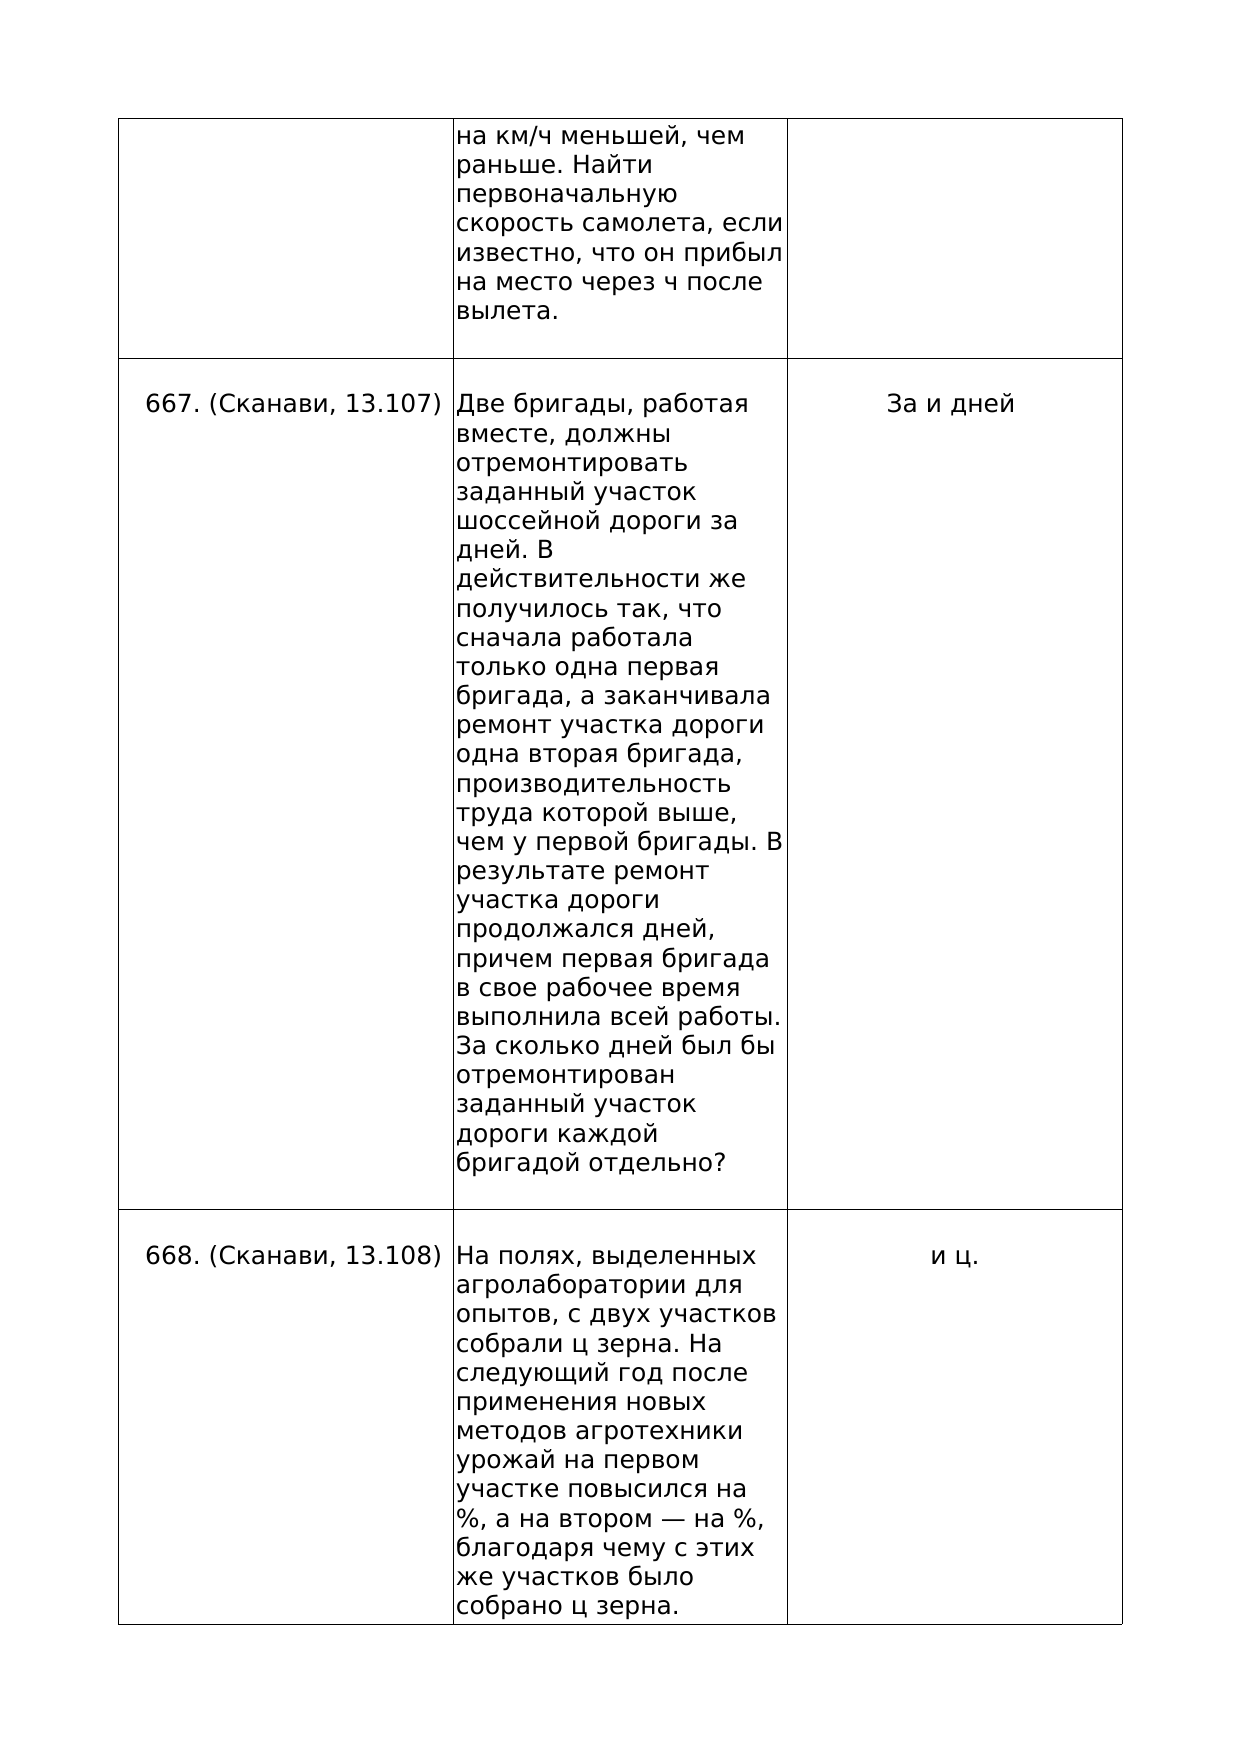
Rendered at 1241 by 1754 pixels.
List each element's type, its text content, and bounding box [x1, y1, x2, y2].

table_cell [119, 119, 453, 357]
table_cell Две бригады, работая вместе, должны отремонтировать заданный участок шоссейной дороги за дней. В действительности же получилось так, что сначала работала только одна первая бригада, а заканчивала ремонт участка дороги одна вторая бригада, производительность труда которой выше, чем у первой бригады. В результате ремонт участка дороги продолжался дней, причем первая бригада в свое рабочее время выполнила всей работы. За сколько дней был бы отремонтирован заданный участок дороги каждой бригадой отдельно? [454, 359, 787, 1209]
table_cell За и дней [788, 359, 1122, 1209]
table_cell 667. (Сканави, 13.107) [119, 359, 453, 1209]
table_cell и ц. [788, 1210, 1122, 1623]
table_cell 668. (Сканави, 13.108) [119, 1210, 453, 1623]
table_cell На полях, выделенных агролаборатории для опытов, с двух участков собрали ц зерна. На следующий год после применения новых методов агротехники урожай на первом участке повысился на %, а на втором — на %, благодаря чему с этих же участков было собрано ц зерна. [454, 1210, 787, 1623]
table_cell [788, 119, 1122, 357]
table_cell на км/ч меньшей, чем раньше. Найти первоначальную скорость самолета, если известно, что он прибыл на место через ч после вылета. [454, 119, 787, 357]
